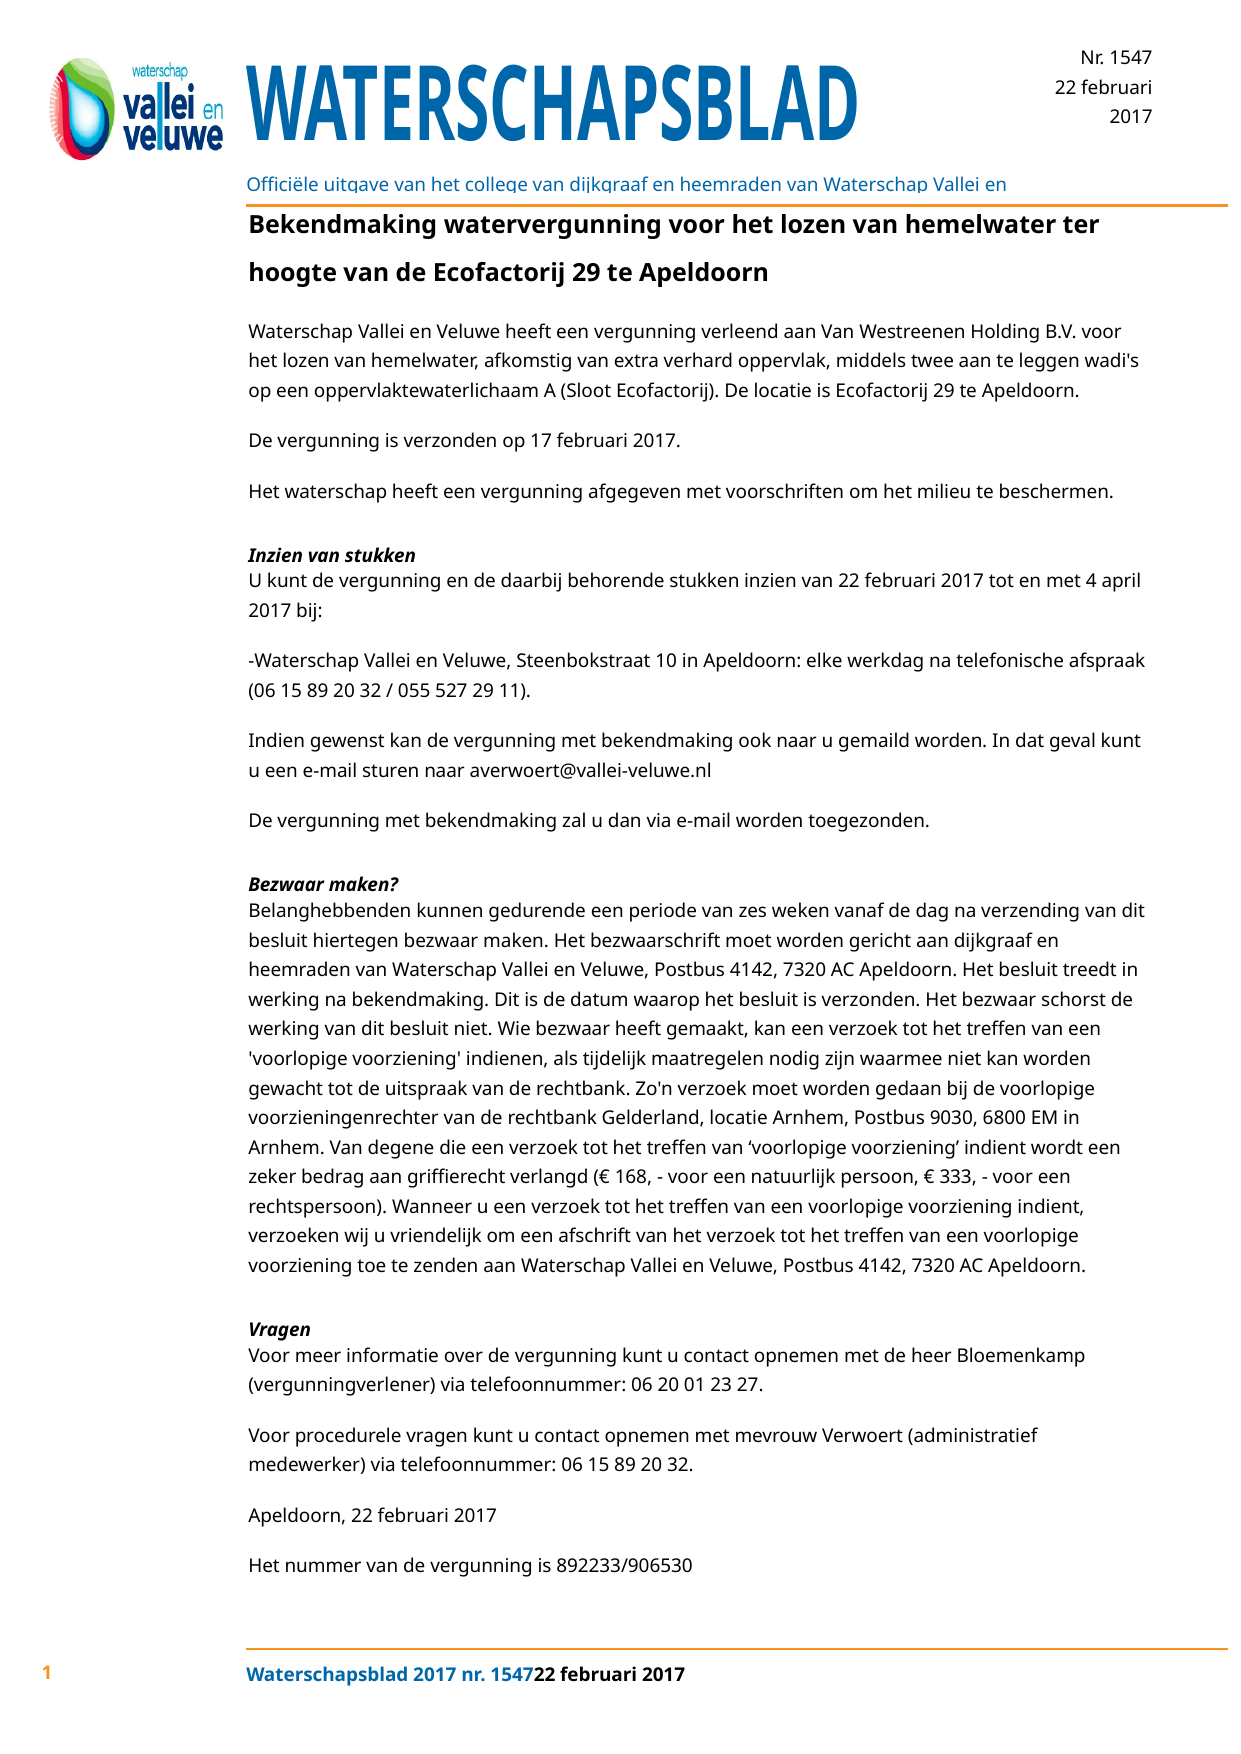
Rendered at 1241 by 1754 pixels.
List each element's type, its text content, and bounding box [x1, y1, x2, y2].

text Bekendmaking watervergunning voor het lozen van hemelwater ter hoogte van de Ecofactorij 29 te Apeldoorn [248, 207, 1152, 288]
text De vergunning met bekendmaking zal u dan via e-mail worden toegezonden. [248, 808, 1152, 833]
text Bezwaar maken? [248, 872, 1152, 897]
text Belanghebbenden kunnen gedurende een periode van zes weken vanaf de dag na verzending van dit besluit hiertegen bezwaar maken. Het bezwaarschrift moet worden gericht aan dijkgraaf en heemraden van Waterschap Vallei en Veluwe, Postbus 4142, 7320 AC Apeldoorn. Het besluit treedt in werking na bekendmaking. Dit is de datum waarop het besluit is verzonden. Het bezwaar schorst de werking van dit besluit niet. Wie bezwaar heeft gemaakt, kan een verzoek tot het treffen van een 'voorlopige voorziening' indienen, als tijdelijk maatregelen nodig zijn waarmee niet kan worden gewacht tot de uitspraak van de rechtbank. Zo'n verzoek moet worden gedaan bij de voorlopige voorzieningenrechter van de rechtbank Gelderland, locatie Arnhem, Postbus 9030, 6800 EM in Arnhem. Van degene die een verzoek tot het treffen van ‘voorlopige voorziening’ indient wordt een zeker bedrag aan griffierecht verlangd (€ 168, - voor een natuurlijk persoon, € 333, - voor een rechtspersoon). Wanneer u een verzoek tot het treffen van een voorlopige voorziening indient, verzoeken wij u vriendelijk om een afschrift van het verzoek tot het treffen van een voorlopige voorziening toe te zenden aan Waterschap Vallei en Veluwe, Postbus 4142, 7320 AC Apeldoorn. [248, 897, 1152, 1278]
text -Waterschap Vallei en Veluwe, Steenbokstraat 10 in Apeldoorn: elke werkdag na telefonische afspraak (06 15 89 20 32 / 055 527 29 11). [248, 648, 1152, 703]
text Apeldoorn, 22 februari 2017 [248, 1502, 1152, 1528]
picture [41, 47, 231, 172]
text Het waterschap heeft een vergunning afgegeven met voorschriften om het milieu te beschermen. [248, 478, 1152, 504]
text Indien gewenst kan de vergunning met bekendmaking ook naar u gemaild worden. In dat geval kunt u een e-mail sturen naar averwoert@vallei-veluwe.nl [248, 728, 1152, 783]
text Vragen [248, 1316, 1152, 1342]
text Voor meer informatie over de vergunning kunt u contact opnemen met de heer Bloemenkamp (vergunningverlener) via telefoonnummer: 06 20 01 23 27. [248, 1342, 1152, 1397]
text Het nummer van de vergunning is 892233/906530 [248, 1552, 1152, 1578]
text Waterschap Vallei en Veluwe heeft een vergunning verleend aan Van Westreenen Holding B.V. voor het lozen van hemelwater, afkomstig van extra verhard oppervlak, middels twee aan te leggen wadi's op een oppervlaktewaterlichaam A (Sloot Ecofactorij). De locatie is Ecofactorij 29 te Apeldoorn. [248, 318, 1152, 403]
text U kunt de vergunning en de daarbij behorende stukken inzien van 22 februari 2017 tot en met 4 april 2017 bij: [248, 568, 1152, 623]
text Voor procedurele vragen kunt u contact opnemen met mevrouw Verwoert (administratief medewerker) via telefoonnummer: 06 15 89 20 32. [248, 1422, 1152, 1477]
text Inzien van stukken [248, 542, 1152, 568]
text De vergunning is verzonden op 17 februari 2017. [248, 427, 1152, 453]
